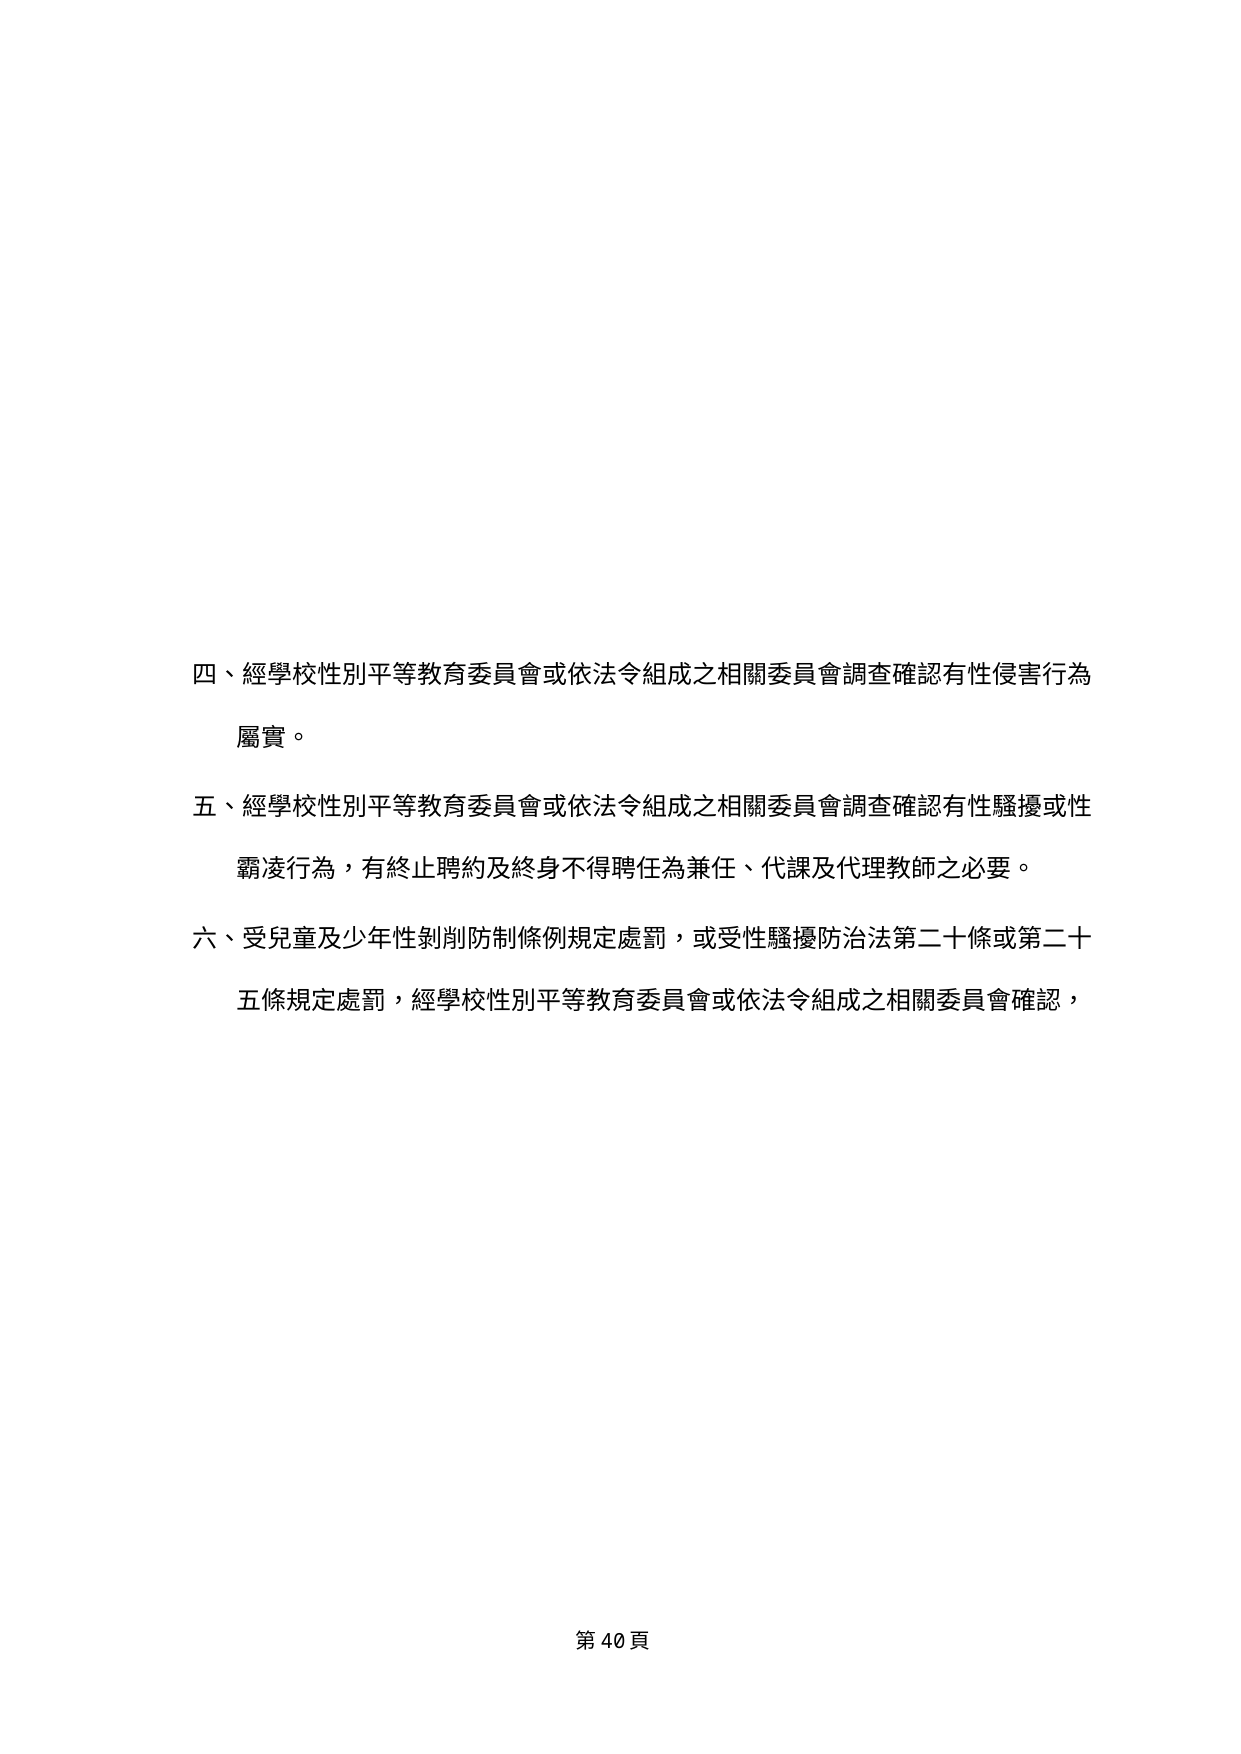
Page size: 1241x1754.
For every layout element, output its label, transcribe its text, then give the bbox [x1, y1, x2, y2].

text 四、經學校性別平等教育委員會或依法令組成之相關委員會調查確認有性侵害行為屬實。 [192, 631, 1107, 756]
text 六、受兒童及少年性剝削防制條例規定處罰，或受性騷擾防治法第二十條或第二十五條規定處罰，經學校性別平等教育委員會或依法令組成之相關委員會確認， [192, 895, 1107, 1020]
text 五、經學校性別平等教育委員會或依法令組成之相關委員會調查確認有性騷擾或性霸凌行為，有終止聘約及終身不得聘任為兼任、代課及代理教師之必要。 [192, 763, 1107, 888]
